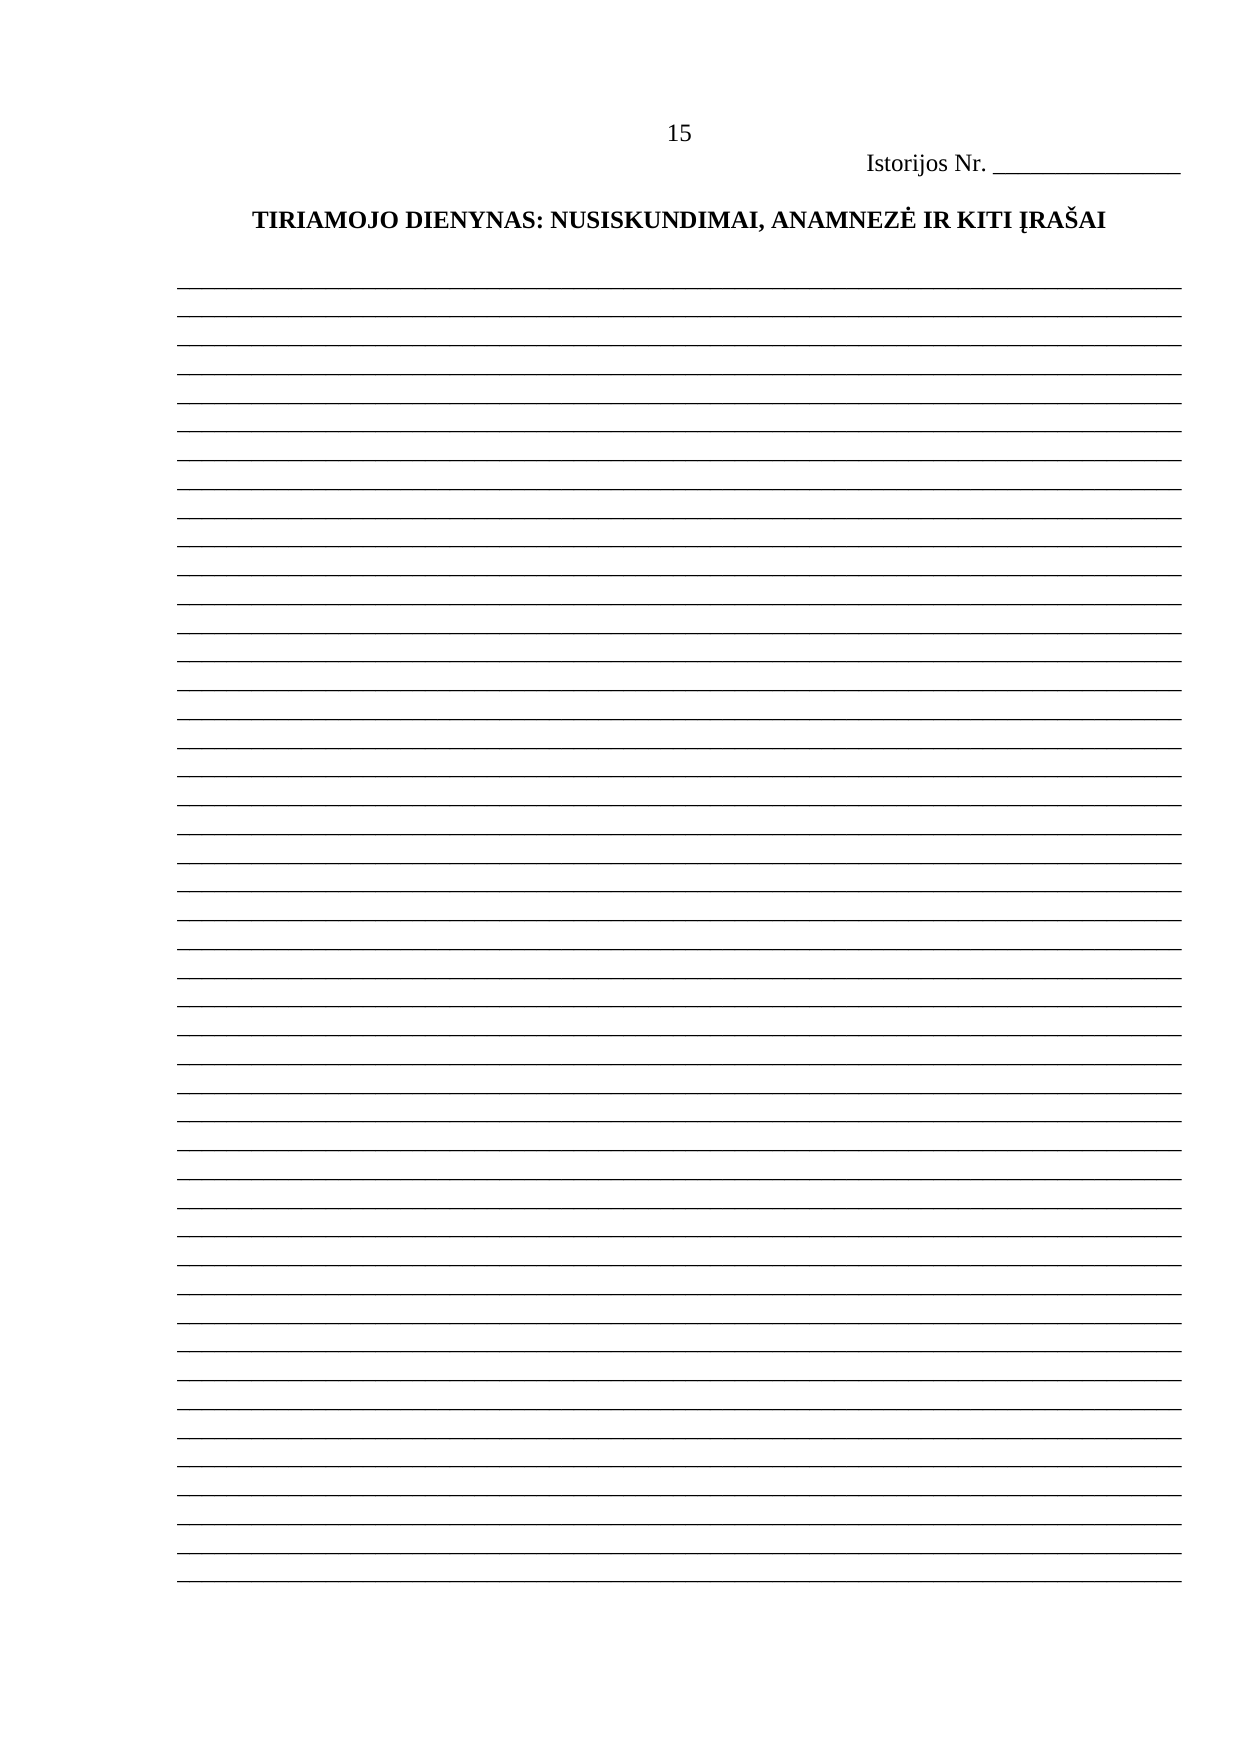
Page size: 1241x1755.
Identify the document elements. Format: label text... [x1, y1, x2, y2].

text TIRIAMOJO DIENYNAS: NUSISKUNDIMAI, ANAMNEZĖ IR KITI ĮRAŠAI [177, 205, 1181, 234]
text Istorijos Nr. _______________ [177, 148, 1181, 176]
